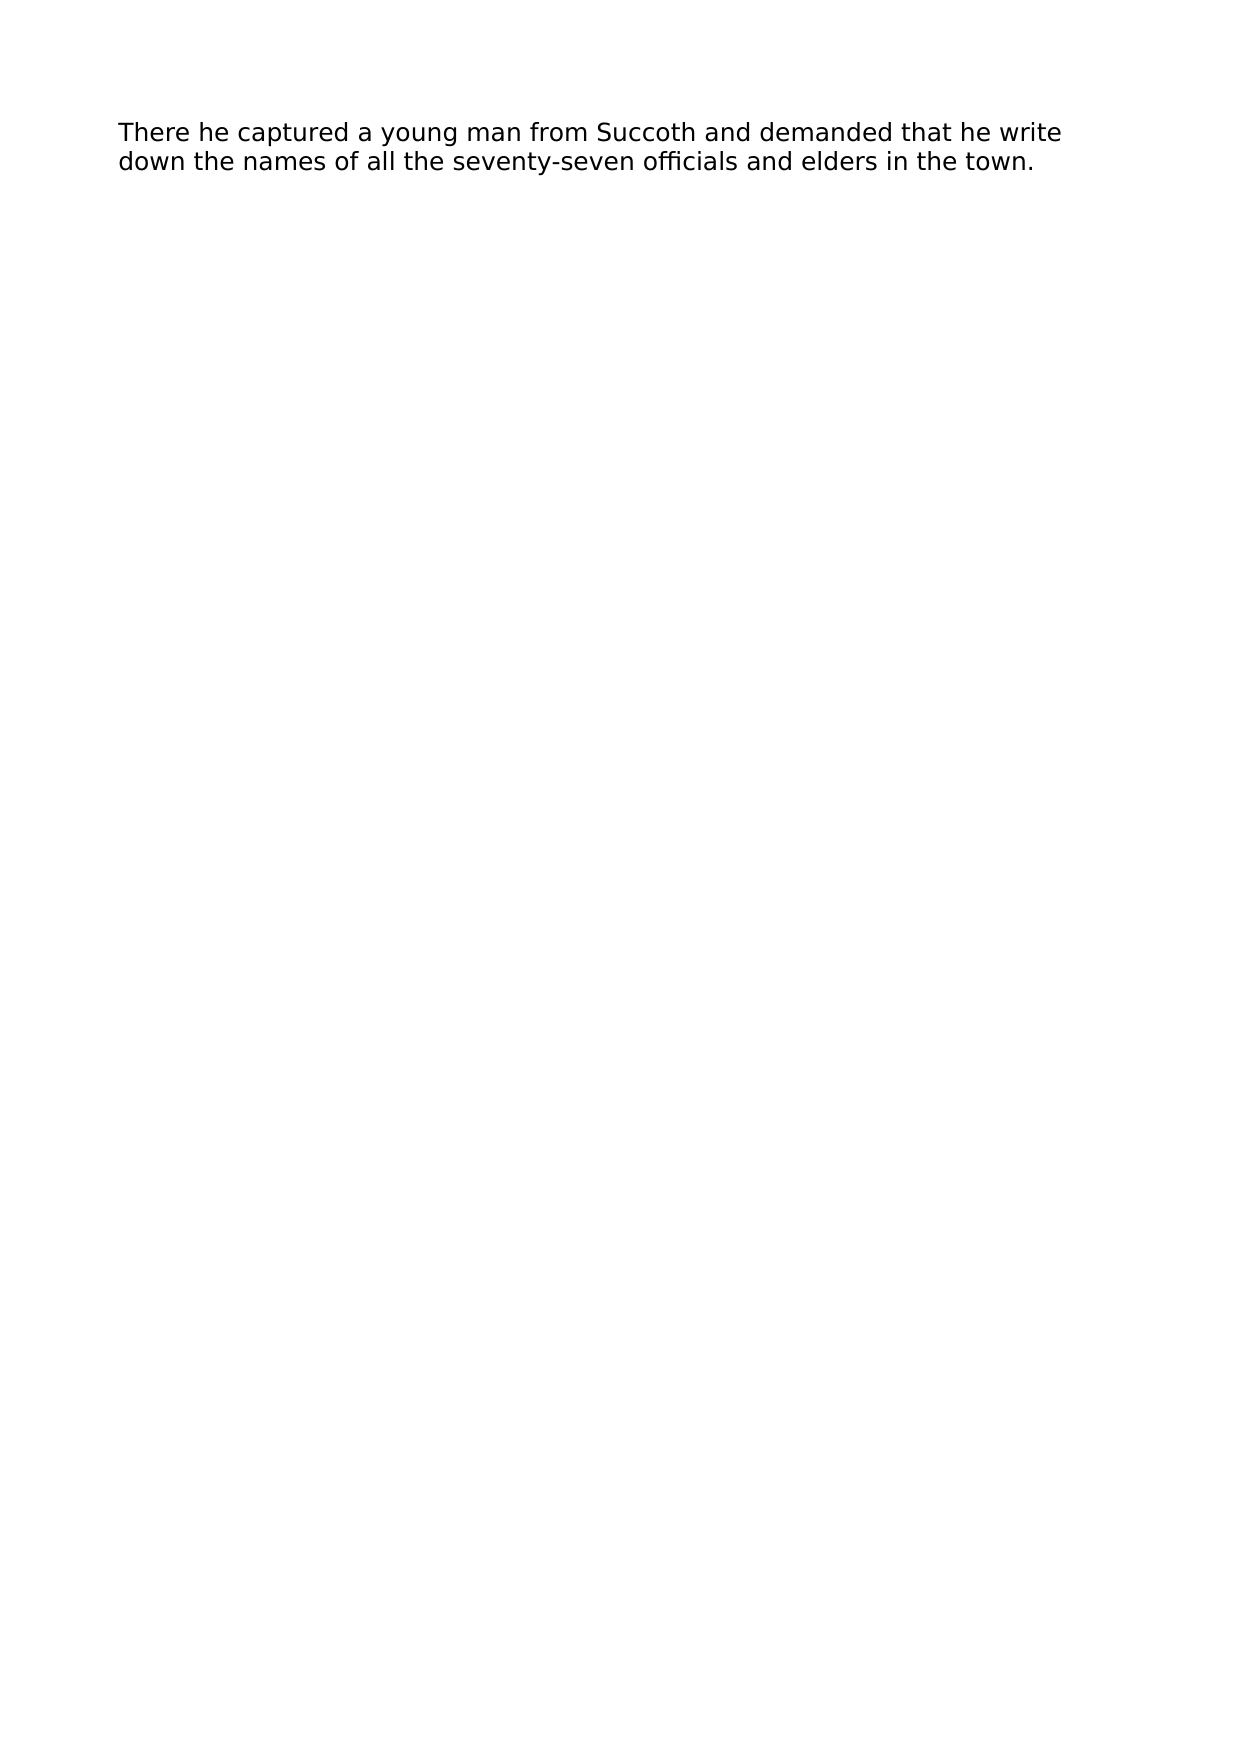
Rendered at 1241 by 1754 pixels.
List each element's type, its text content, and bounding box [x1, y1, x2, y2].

text There he captured a young man from Succoth and demanded that he write down the names of all the seventy-seven officials and elders in the town. [118, 118, 1122, 176]
